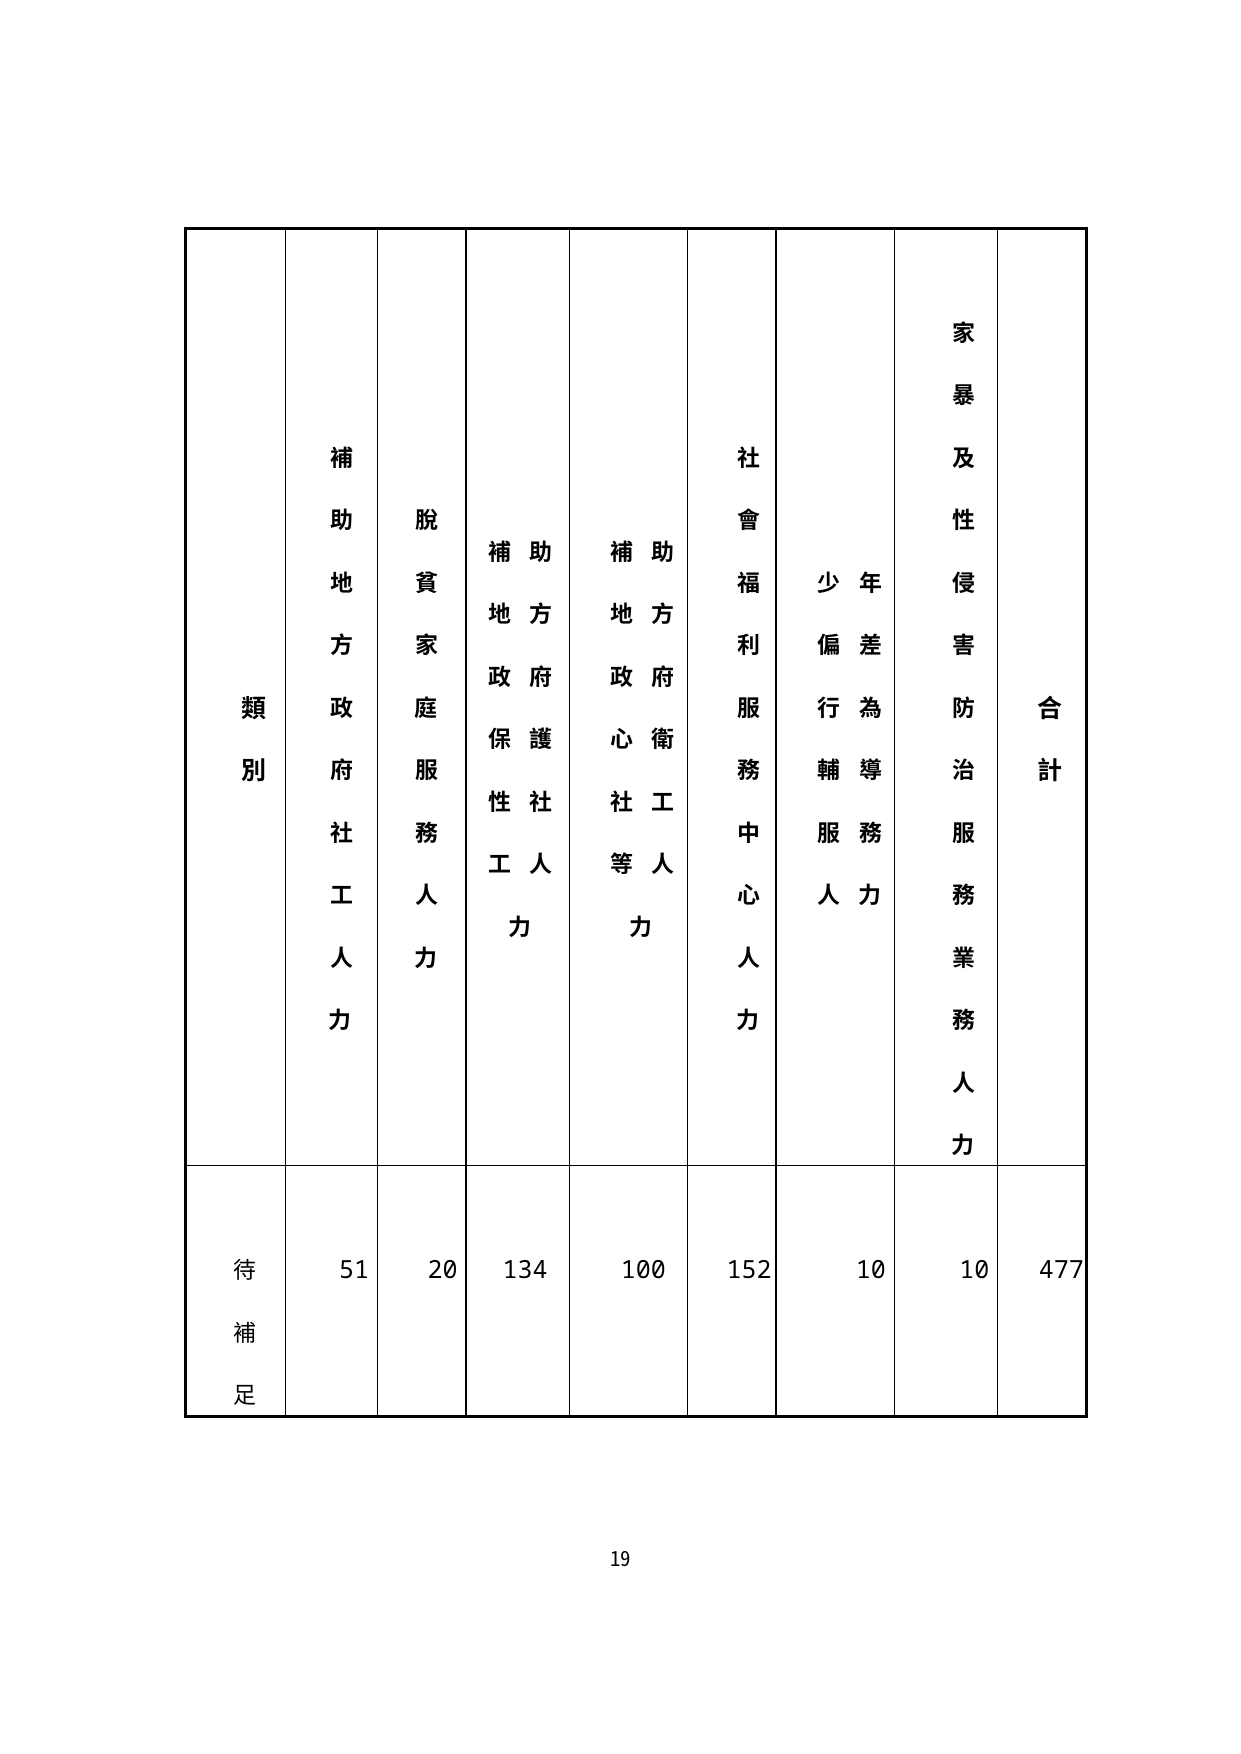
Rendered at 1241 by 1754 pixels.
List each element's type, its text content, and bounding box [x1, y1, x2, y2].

table_header 補助地方政府社工人力 [286, 230, 377, 1165]
table_header 補助地方政府保護性社工人力 [467, 230, 569, 1165]
table_cell 10 [777, 1166, 894, 1415]
table_cell 100 [570, 1166, 687, 1415]
table_cell 51 [286, 1166, 377, 1415]
table_header 社會福利服務中心人力 [688, 230, 775, 1165]
table_header 合計 [998, 230, 1085, 1165]
table_cell 477 [998, 1166, 1085, 1415]
table_header 脫貧家庭 服務人力 [378, 230, 465, 1165]
table_header 補助地方政府心衛社工等人力 [570, 230, 687, 1165]
table_cell 20 [378, 1166, 465, 1415]
table_cell 134 [467, 1166, 569, 1415]
table_cell 待補足 [187, 1166, 285, 1415]
table_cell 152 [688, 1166, 775, 1415]
table_header 家暴及性侵害防治服務業務人力 [895, 230, 997, 1165]
table_cell 10 [895, 1166, 997, 1415]
table_header 少年偏差行為輔導服務人力 [777, 230, 894, 1165]
table_header 類別 [187, 230, 285, 1165]
